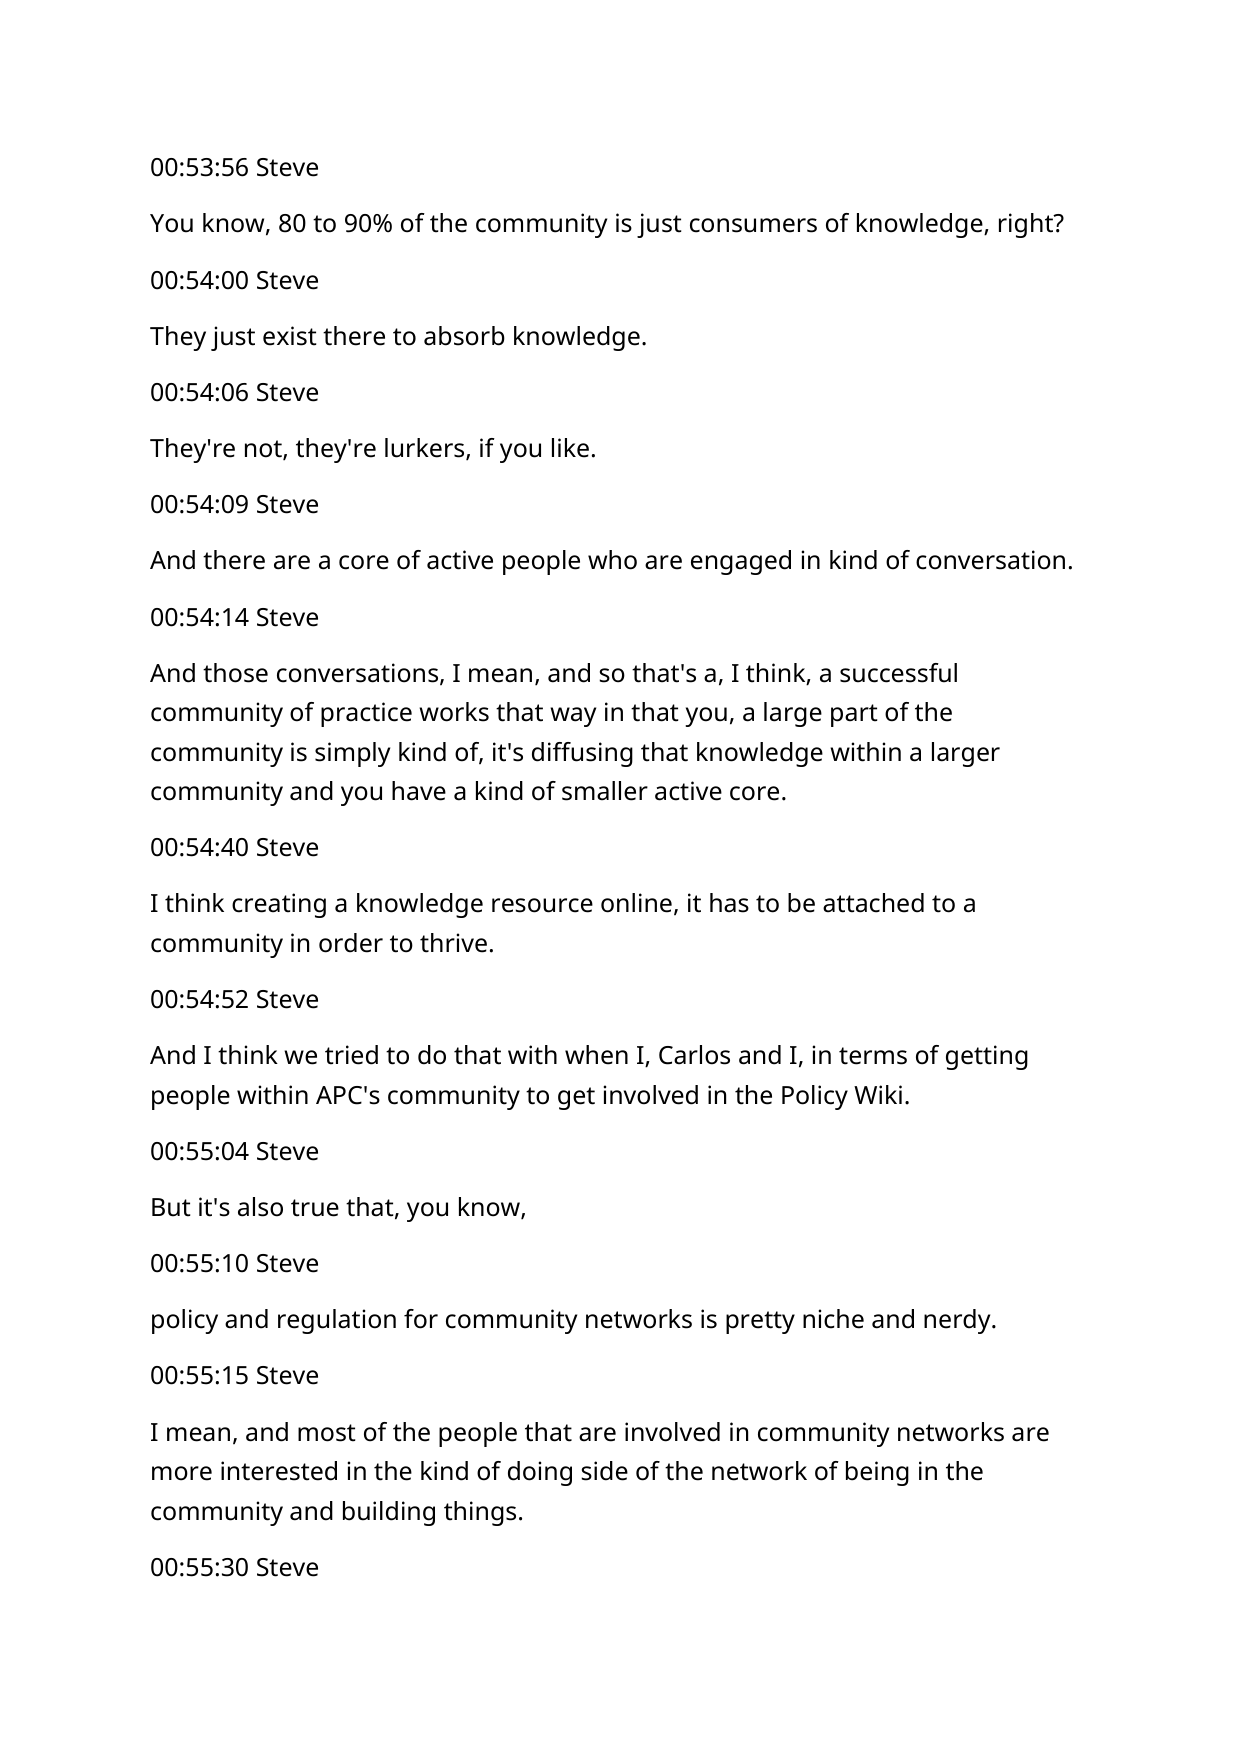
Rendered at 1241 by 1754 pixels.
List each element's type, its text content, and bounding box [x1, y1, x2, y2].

text I mean, and most of the people that are involved in community networks are more interested in the kind of doing side of the network of being in the community and building things. [150, 1414, 1090, 1527]
text 00:54:14 Steve [150, 599, 1090, 633]
text But it's also true that, you know, [150, 1189, 1090, 1224]
text And there are a core of active people who are engaged in kind of conversation. [150, 543, 1090, 577]
text policy and regulation for community networks is pretty niche and nerdy. [150, 1302, 1090, 1336]
text They just exist there to absorb knowledge. [150, 318, 1090, 352]
text 00:54:06 Steve [150, 374, 1090, 409]
text 00:54:00 Steve [150, 262, 1090, 296]
text And those conversations, I mean, and so that's a, I think, a successful community of practice works that way in that you, a large part of the community is simply kind of, it's diffusing that knowledge within a larger community and you have a kind of smaller active core. [150, 655, 1090, 808]
text I think creating a knowledge resource online, it has to be attached to a community in order to thrive. [150, 886, 1090, 959]
text 00:55:04 Steve [150, 1133, 1090, 1167]
text 00:53:56 Steve [150, 150, 1090, 184]
text And I think we tried to do that with when I, Carlos and I, in terms of getting people within APC's community to get involved in the Policy Wiki. [150, 1038, 1090, 1111]
text They're not, they're lurkers, if you like. [150, 431, 1090, 465]
text 00:54:52 Steve [150, 982, 1090, 1016]
text 00:55:30 Steve [150, 1549, 1090, 1583]
text You know, 80 to 90% of the community is just consumers of knowledge, right? [150, 206, 1090, 240]
text 00:54:40 Steve [150, 830, 1090, 864]
text 00:54:09 Steve [150, 487, 1090, 521]
text 00:55:10 Steve [150, 1246, 1090, 1280]
text 00:55:15 Steve [150, 1358, 1090, 1392]
